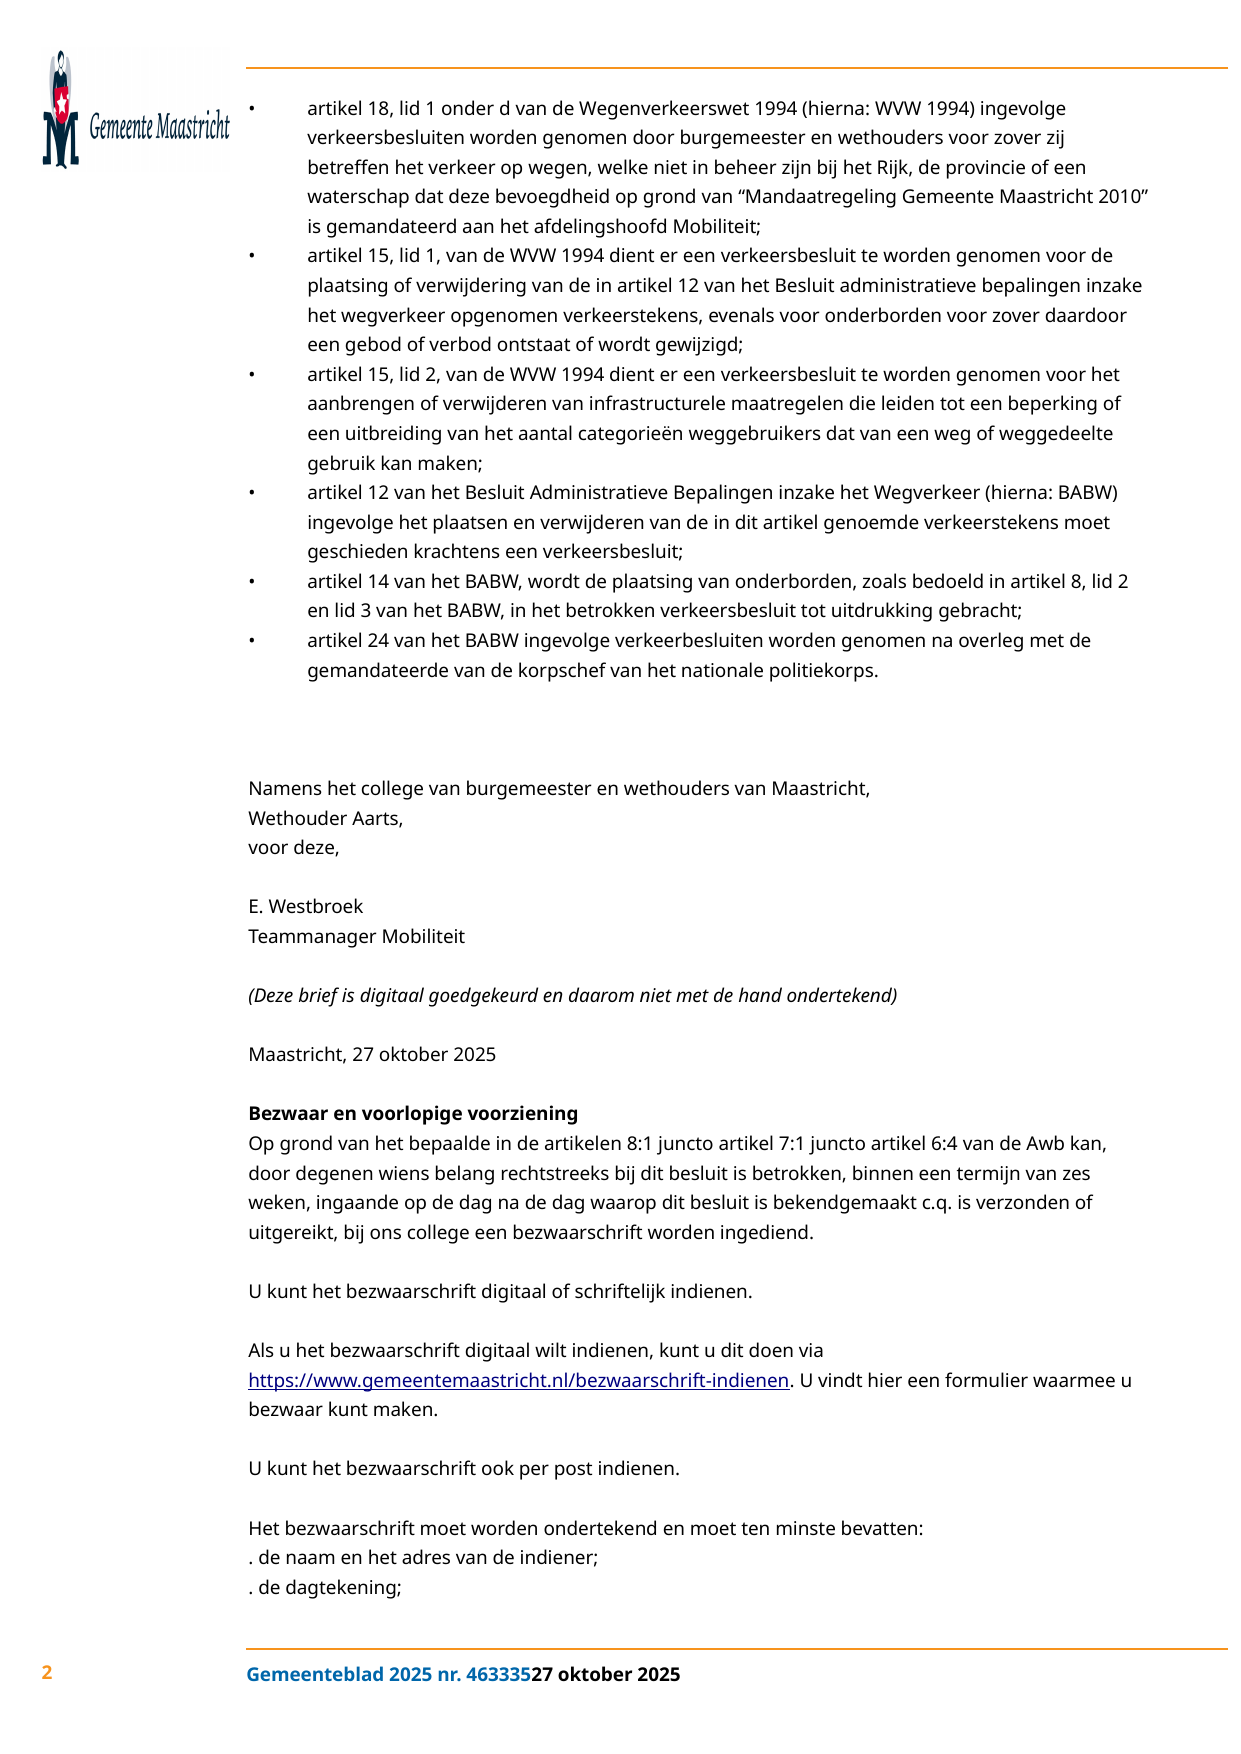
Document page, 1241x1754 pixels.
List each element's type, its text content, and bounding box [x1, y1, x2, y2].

text Het bezwaarschrift moet worden ondertekend en moet ten minste bevatten: [248, 1515, 1152, 1541]
list artikel 15, lid 2, van de WVW 1994 dient er een verkeersbesluit te worden genomen voor het aanbrengen of verwijderen van infrastructurele maatregelen die leiden tot een beperking of een uitbreiding van het aantal categorieën weggebruikers dat van een weg of weggedeelte gebruik kan maken; [248, 361, 1152, 476]
text Als u het bezwaarschrift digitaal wilt indienen, kunt u dit doen via https://www.gemeentemaastricht.nl/bezwaarschrift-indienen. U vindt hier een formulier waarmee u bezwaar kunt maken. [248, 1337, 1152, 1422]
picture [41, 47, 231, 172]
text . de dagtekening; [248, 1574, 1152, 1600]
text U kunt het bezwaarschrift digitaal of schriftelijk indienen. [248, 1278, 1152, 1304]
list artikel 14 van het BABW, wordt de plaatsing van onderborden, zoals bedoeld in artikel 8, lid 2 en lid 3 van het BABW, in het betrokken verkeersbesluit tot uitdrukking gebracht; [248, 568, 1152, 623]
text U kunt het bezwaarschrift ook per post indienen. [248, 1456, 1152, 1481]
text E. Westbroek [248, 893, 1152, 919]
list artikel 15, lid 1, van de WVW 1994 dient er een verkeersbesluit te worden genomen voor de plaatsing of verwijdering van de in artikel 12 van het Besluit administratieve bepalingen inzake het wegverkeer opgenomen verkeerstekens, evenals voor onderborden voor zover daardoor een gebod of verbod ontstaat of wordt gewijzigd; [248, 243, 1152, 357]
list artikel 18, lid 1 onder d van de Wegenverkeerswet 1994 (hierna: WVW 1994) ingevolge verkeersbesluiten worden genomen door burgemeester en wethouders voor zover zij betreffen het verkeer op wegen, welke niet in beheer zijn bij het Rijk, de provincie of een waterschap dat deze bevoegdheid op grond van “Mandaatregeling Gemeente Maastricht 2010” is gemandateerd aan het afdelingshoofd Mobiliteit; [248, 95, 1152, 239]
text Maastricht, 27 oktober 2025 [248, 1041, 1152, 1067]
text voor deze, [248, 834, 1152, 860]
text Teammanager Mobiliteit [248, 923, 1152, 949]
text Namens het college van burgemeester en wethouders van Maastricht, [248, 775, 1152, 801]
text Op grond van het bepaalde in de artikelen 8:1 juncto artikel 7:1 juncto artikel 6:4 van de Awb kan, door degenen wiens belang rechtstreeks bij dit besluit is betrokken, binnen een termijn van zes weken, ingaande op de dag na de dag waarop dit besluit is bekendgemaakt c.q. is verzonden of uitgereikt, bij ons college een bezwaarschrift worden ingediend. [248, 1130, 1152, 1245]
text (Deze brief is digitaal goedgekeurd en daarom niet met de hand ondertekend) [248, 982, 1152, 1008]
text . de naam en het adres van de indiener; [248, 1544, 1152, 1570]
list artikel 12 van het Besluit Administratieve Bepalingen inzake het Wegverkeer (hierna: BABW) ingevolge het plaatsen en verwijderen van de in dit artikel genoemde verkeerstekens moet geschieden krachtens een verkeersbesluit; [248, 479, 1152, 564]
list artikel 24 van het BABW ingevolge verkeerbesluiten worden genomen na overleg met de gemandateerde van de korpschef van het nationale politiekorps. [248, 627, 1152, 683]
text Bezwaar en voorlopige voorziening [248, 1101, 1152, 1126]
text Wethouder Aarts, [248, 805, 1152, 831]
